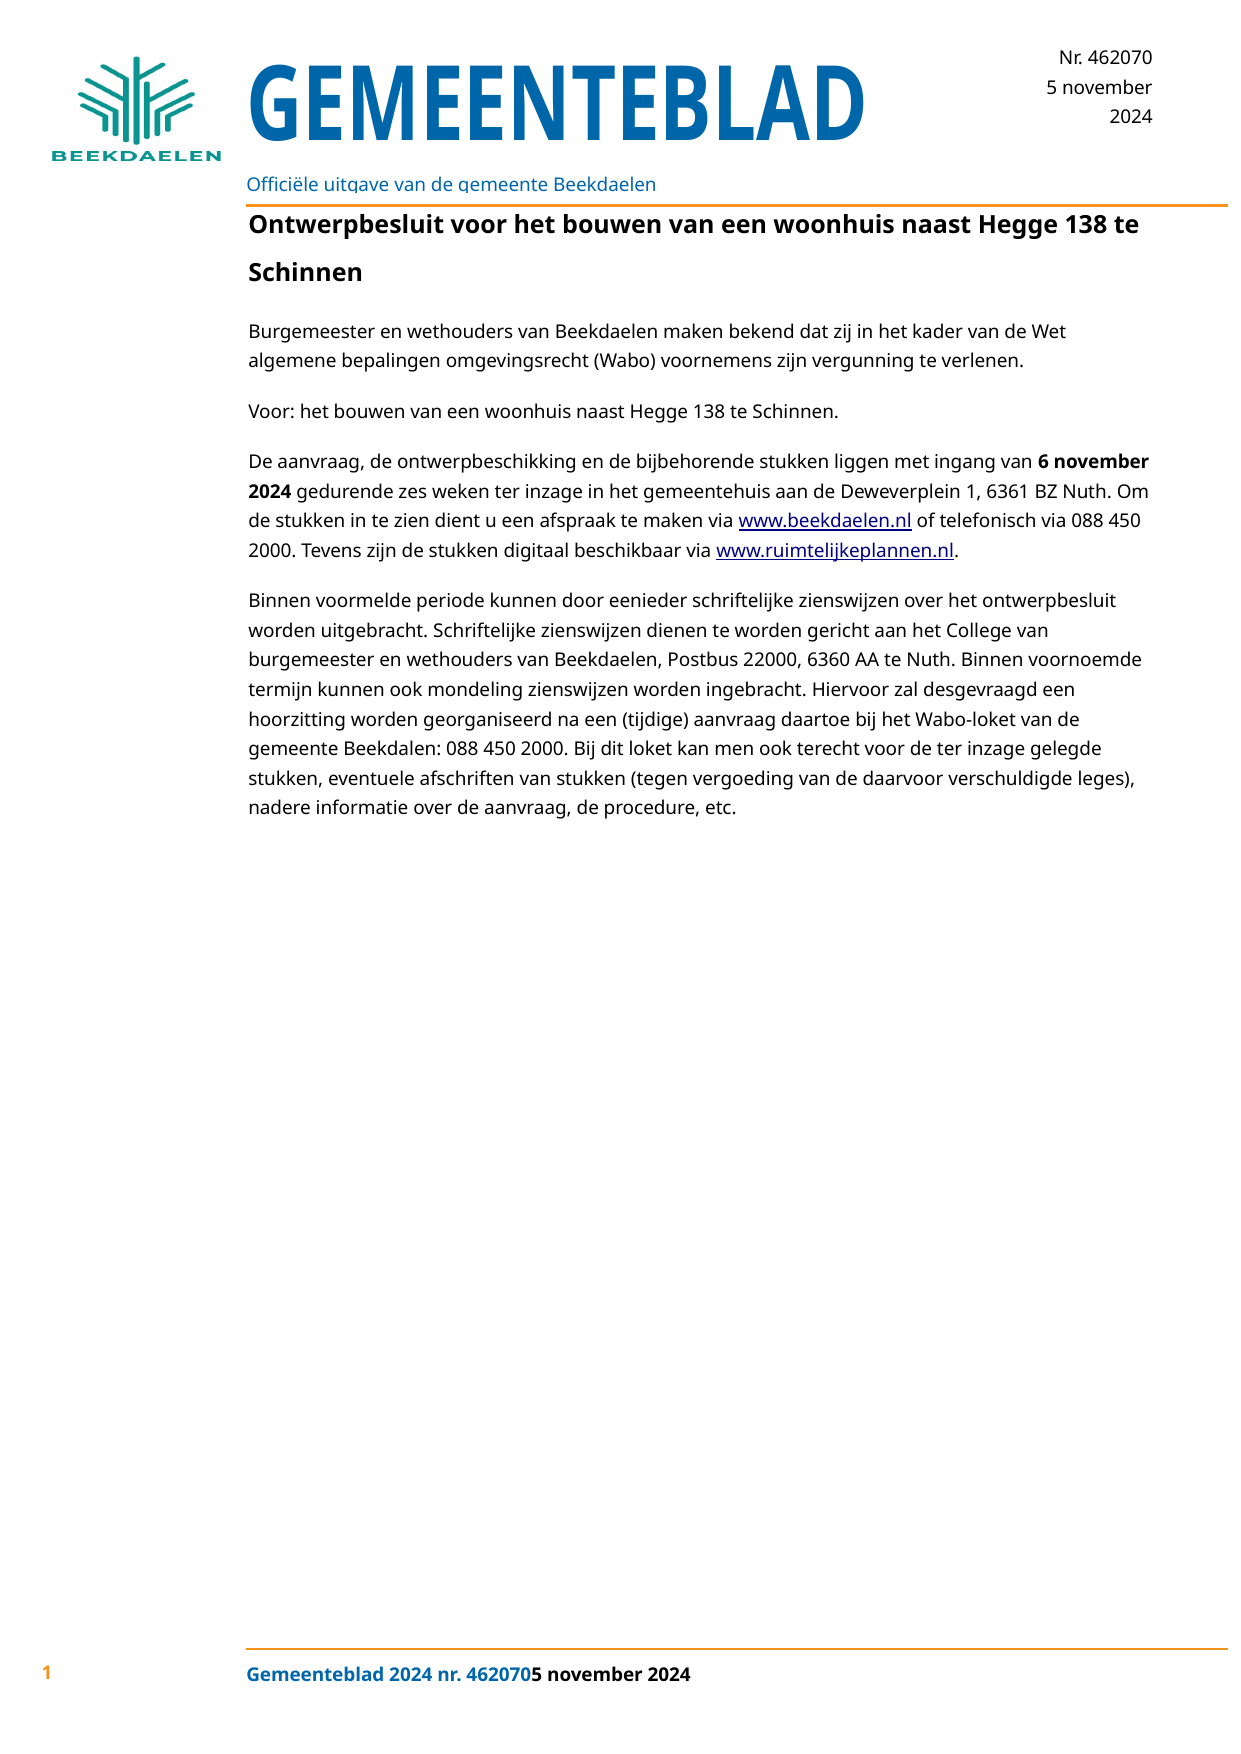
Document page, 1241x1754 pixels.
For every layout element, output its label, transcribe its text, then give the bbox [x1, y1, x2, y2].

text Burgemeester en wethouders van Beekdaelen maken bekend dat zij in het kader van de Wet algemene bepalingen omgevingsrecht (Wabo) voornemens zijn vergunning te verlenen. [248, 318, 1152, 373]
text Ontwerpbesluit voor het bouwen van een woonhuis naast Hegge 138 te Schinnen [248, 207, 1152, 288]
picture [41, 47, 231, 172]
text Voor: het bouwen van een woonhuis naast Hegge 138 te Schinnen. [248, 398, 1152, 424]
text Binnen voormelde periode kunnen door eenieder schriftelijke zienswijzen over het ontwerpbesluit worden uitgebracht. Schriftelijke zienswijzen dienen te worden gericht aan het College van burgemeester en wethouders van Beekdaelen, Postbus 22000, 6360 AA te Nuth. Binnen voornoemde termijn kunnen ook mondeling zienswijzen worden ingebracht. Hiervoor zal desgevraagd een hoorzitting worden georganiseerd na een (tijdige) aanvraag daartoe bij het Wabo-loket van de gemeente Beekdalen: 088 450 2000. Bij dit loket kan men ook terecht voor de ter inzage gelegde stukken, eventuele afschriften van stukken (tegen vergoeding van de daarvoor verschuldigde leges), nadere informatie over de aanvraag, de procedure, etc. [248, 587, 1152, 820]
text De aanvraag, de ontwerpbeschikking en de bijbehorende stukken liggen met ingang van 6 november 2024 gedurende zes weken ter inzage in het gemeentehuis aan de Deweverplein 1, 6361 BZ Nuth. Om de stukken in te zien dient u een afspraak te maken via www.beekdaelen.nl of telefonisch via 088 450 2000. Tevens zijn de stukken digitaal beschikbaar via www.ruimtelijkeplannen.nl. [248, 448, 1152, 563]
